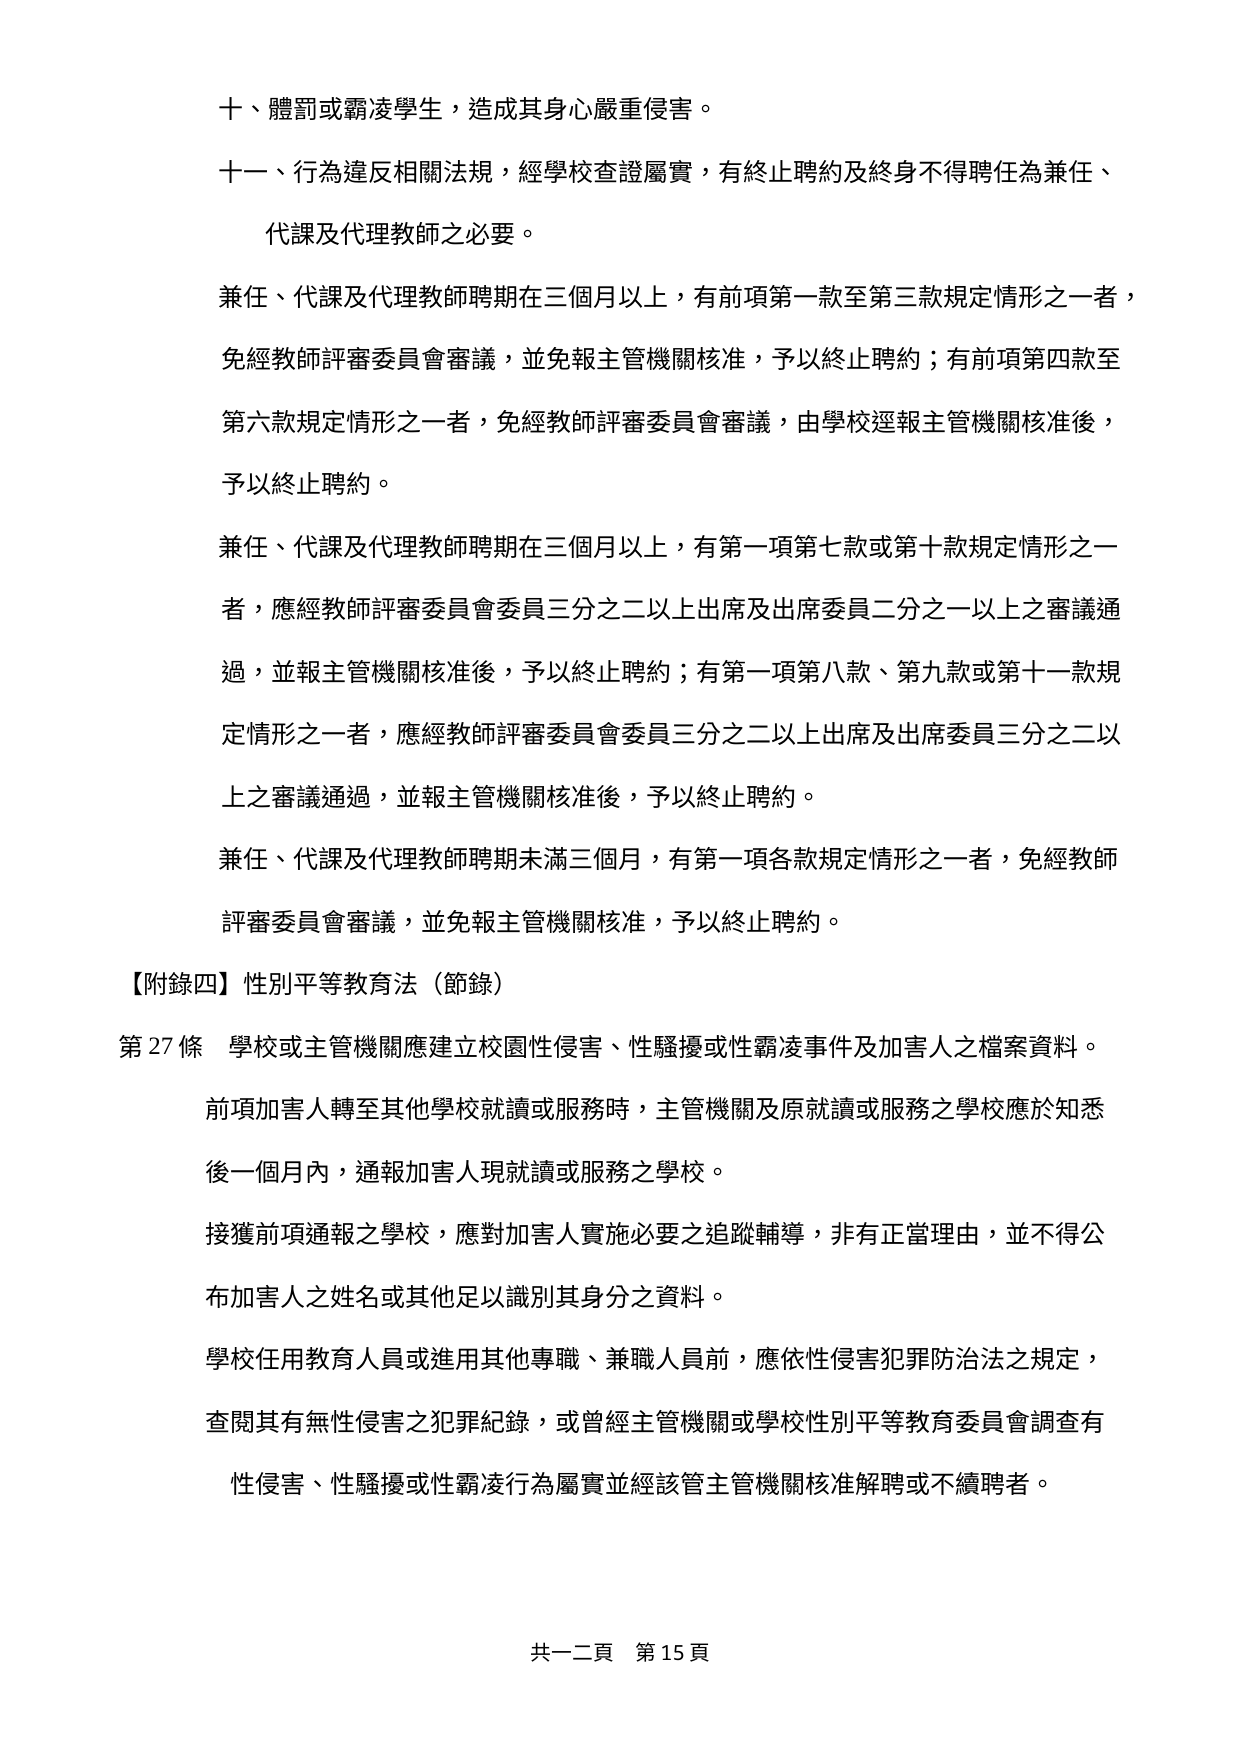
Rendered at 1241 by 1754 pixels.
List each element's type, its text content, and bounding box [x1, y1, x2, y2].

text 第27條 學校或主管機關應建立校園性侵害、性騷擾或性霸凌事件及加害人之檔案資料。 [118, 1004, 1122, 1066]
text 兼任、代課及代理教師聘期未滿三個月，有第一項各款規定情形之一者，免經教師評審委員會審議，並免報主管機關核准，予以終止聘約。 [218, 816, 1122, 941]
text 前項加害人轉至其他學校就讀或服務時，主管機關及原就讀或服務之學校應於知悉 [118, 1066, 1122, 1129]
text 兼任、代課及代理教師聘期在三個月以上，有第一項第七款或第十款規定情形之一者，應經教師評審委員會委員三分之二以上出席及出席委員二分之一以上之審議通過，並報主管機關核准後，予以終止聘約；有第一項第八款、第九款或第十一款規定情形之一者，應經教師評審委員會委員三分之二以上出席及出席委員三分之二以上之審議通過，並報主管機關核准後，予以終止聘約。 [218, 504, 1122, 816]
text 接獲前項通報之學校，應對加害人實施必要之追蹤輔導，非有正當理由，並不得公 [118, 1191, 1122, 1254]
text 布加害人之姓名或其他足以識別其身分之資料。 [118, 1254, 1122, 1316]
text 查閱其有無性侵害之犯罪紀錄，或曾經主管機關或學校性別平等教育委員會調查有 [118, 1379, 1122, 1441]
text 十、體罰或霸凌學生，造成其身心嚴重侵害。 [218, 66, 1122, 129]
text 學校任用教育人員或進用其他專職、兼職人員前，應依性侵害犯罪防治法之規定， [118, 1316, 1122, 1379]
text 【附錄四】性別平等教育法（節錄） [118, 941, 1122, 1004]
text 兼任、代課及代理教師聘期在三個月以上，有前項第一款至第三款規定情形之一者，免經教師評審委員會審議，並免報主管機關核准，予以終止聘約；有前項第四款至第六款規定情形之一者，免經教師評審委員會審議，由學校逕報主管機關核准後，予以終止聘約。 [218, 254, 1122, 504]
text 性侵害、性騷擾或性霸凌行為屬實並經該管主管機關核准解聘或不續聘者。 [118, 1441, 1122, 1504]
text 後一個月內，通報加害人現就讀或服務之學校。 [118, 1129, 1122, 1191]
text 十一、行為違反相關法規，經學校查證屬實，有終止聘約及終身不得聘任為兼任、代課及代理教師之必要。 [218, 129, 1122, 254]
